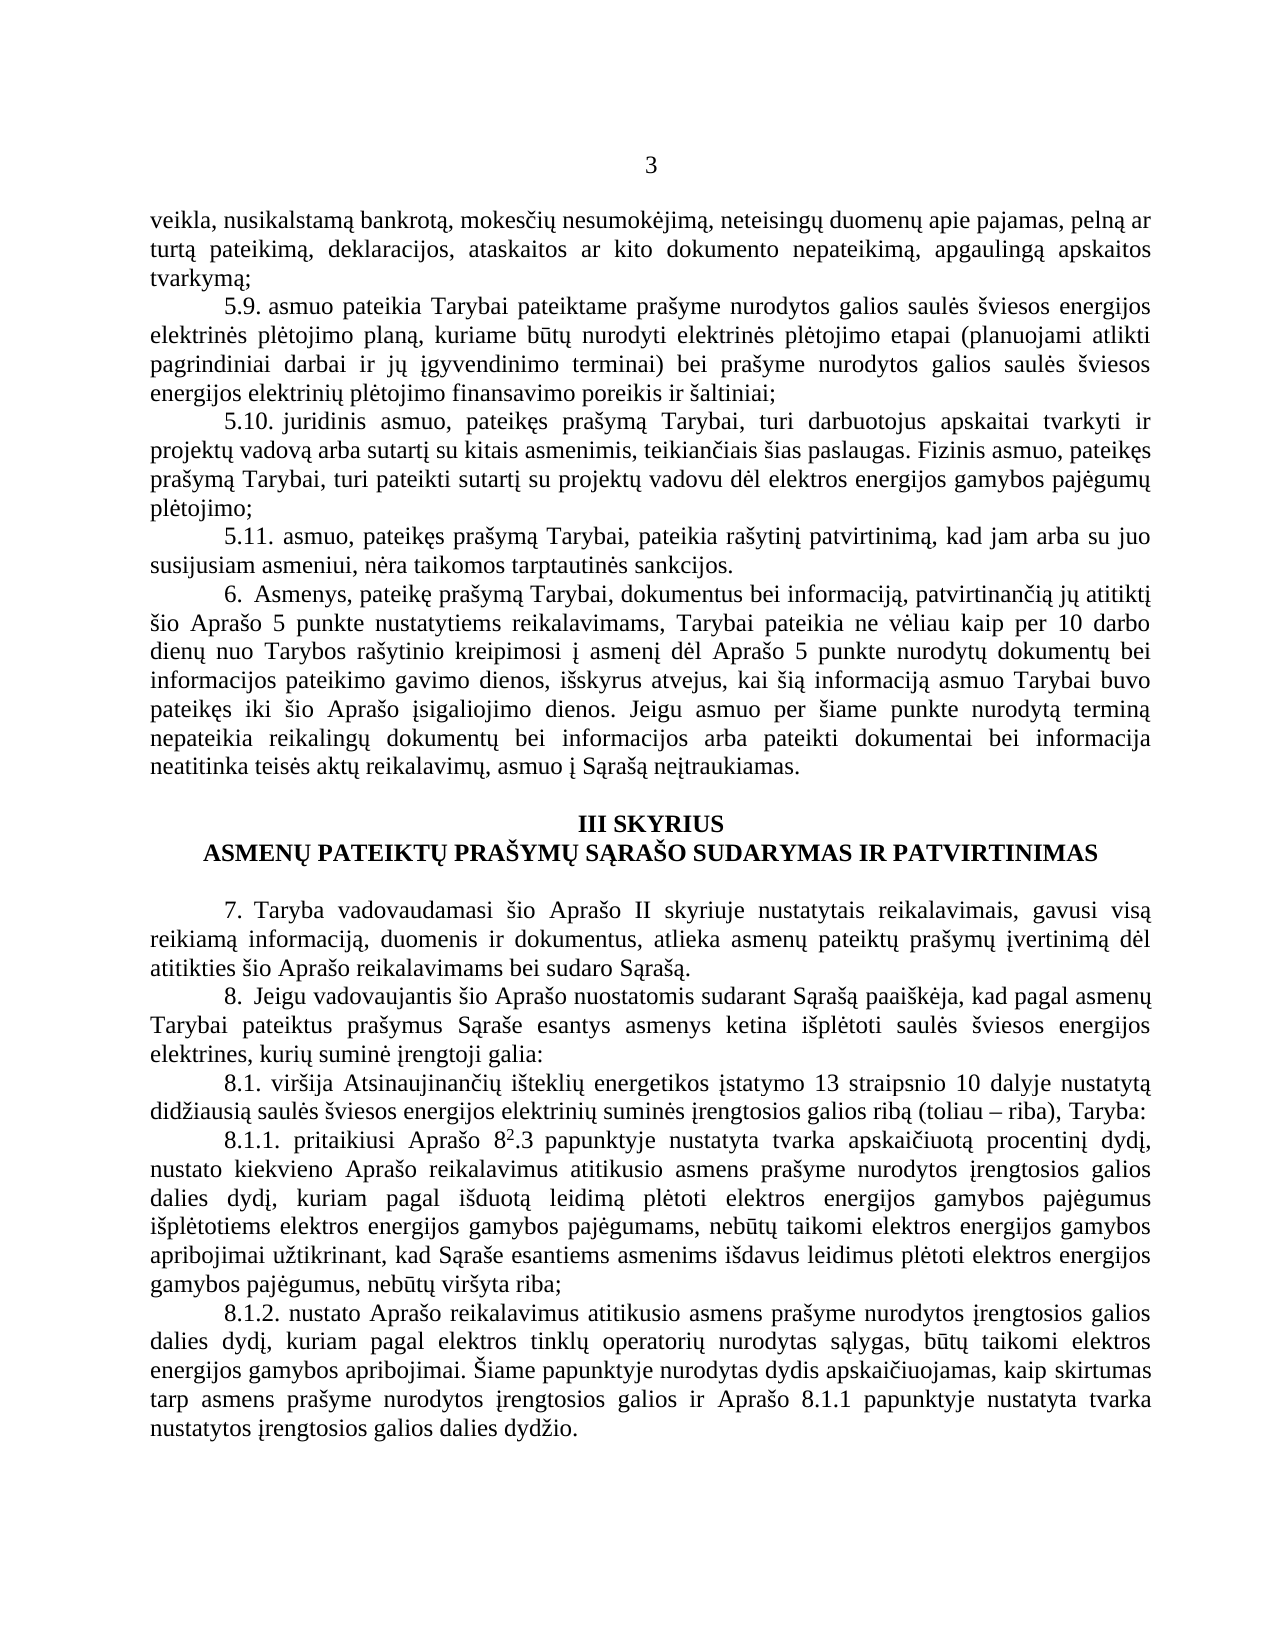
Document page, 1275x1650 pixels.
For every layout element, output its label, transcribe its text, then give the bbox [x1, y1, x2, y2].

text 7. Taryba vadovaudamasi šio Aprašo II skyriuje nustatytais reikalavimais, gavusi visą reikiamą informaciją, duomenis ir dokumentus, atlieka asmenų pateiktų prašymų įvertinimą dėl atitikties šio Aprašo reikalavimams bei sudaro Sąrašą. [150, 895, 1152, 981]
text 5.10. juridinis asmuo, pateikęs prašymą Tarybai, turi darbuotojus apskaitai tvarkyti ir projektų vadovą arba sutartį su kitais asmenimis, teikiančiais šias paslaugas. Fizinis asmuo, pateikęs prašymą Tarybai, turi pateikti sutartį su projektų vadovu dėl elektros energijos gamybos pajėgumų plėtojimo; [150, 406, 1152, 521]
text ASMENŲ PATEIKTŲ PRAŠYMŲ SĄRAŠO SUDARYMAS IR PATVIRTINIMAS [150, 838, 1152, 866]
text veikla, nusikalstamą bankrotą, mokesčių nesumokėjimą, neteisingų duomenų apie pajamas, pelną ar turtą pateikimą, deklaracijos, ataskaitos ar kito dokumento nepateikimą, apgaulingą apskaitos tvarkymą; [150, 205, 1152, 291]
text 5.11. asmuo, pateikęs prašymą Tarybai, pateikia rašytinį patvirtinimą, kad jam arba su juo susijusiam asmeniui, nėra taikomos tarptautinės sankcijos. [150, 521, 1152, 579]
text 8.1.2. nustato Aprašo reikalavimus atitikusio asmens prašyme nurodytos įrengtosios galios dalies dydį, kuriam pagal elektros tinklų operatorių nurodytas sąlygas, būtų taikomi elektros energijos gamybos apribojimai. Šiame papunktyje nurodytas dydis apskaičiuojamas, kaip skirtumas tarp asmens prašyme nurodytos įrengtosios galios ir Aprašo 8.1.1 papunktyje nustatyta tvarka nustatytos įrengtosios galios dalies dydžio. [150, 1298, 1152, 1441]
text 8.1.1. pritaikiusi Aprašo 82.3 papunktyje nustatyta tvarka apskaičiuotą procentinį dydį, nustato kiekvieno Aprašo reikalavimus atitikusio asmens prašyme nurodytos įrengtosios galios dalies dydį, kuriam pagal išduotą leidimą plėtoti elektros energijos gamybos pajėgumus išplėtotiems elektros energijos gamybos pajėgumams, nebūtų taikomi elektros energijos gamybos apribojimai užtikrinant, kad Sąraše esantiems asmenims išdavus leidimus plėtoti elektros energijos gamybos pajėgumus, nebūtų viršyta riba; [150, 1125, 1152, 1298]
text 5.9. asmuo pateikia Tarybai pateiktame prašyme nurodytos galios saulės šviesos energijos elektrinės plėtojimo planą, kuriame būtų nurodyti elektrinės plėtojimo etapai (planuojami atlikti pagrindiniai darbai ir jų įgyvendinimo terminai) bei prašyme nurodytos galios saulės šviesos energijos elektrinių plėtojimo finansavimo poreikis ir šaltiniai; [150, 291, 1152, 406]
text 8. Jeigu vadovaujantis šio Aprašo nuostatomis sudarant Sąrašą paaiškėja, kad pagal asmenų Tarybai pateiktus prašymus Sąraše esantys asmenys ketina išplėtoti saulės šviesos energijos elektrines, kurių suminė įrengtoji galia: [150, 981, 1152, 1068]
text 6. Asmenys, pateikę prašymą Tarybai, dokumentus bei informaciją, patvirtinančią jų atitiktį šio Aprašo 5 punkte nustatytiems reikalavimams, Tarybai pateikia ne vėliau kaip per 10 darbo dienų nuo Tarybos rašytinio kreipimosi į asmenį dėl Aprašo 5 punkte nurodytų dokumentų bei informacijos pateikimo gavimo dienos, išskyrus atvejus, kai šią informaciją asmuo Tarybai buvo pateikęs iki šio Aprašo įsigaliojimo dienos. Jeigu asmuo per šiame punkte nurodytą terminą nepateikia reikalingų dokumentų bei informacijos arba pateikti dokumentai bei informacija neatitinka teisės aktų reikalavimų, asmuo į Sąrašą neįtraukiamas. [150, 579, 1152, 780]
text 8.1. viršija Atsinaujinančių išteklių energetikos įstatymo 13 straipsnio 10 dalyje nustatytą didžiausią saulės šviesos energijos elektrinių suminės įrengtosios galios ribą (toliau – riba), Taryba: [150, 1068, 1152, 1125]
text III SKYRIUS [150, 809, 1152, 838]
